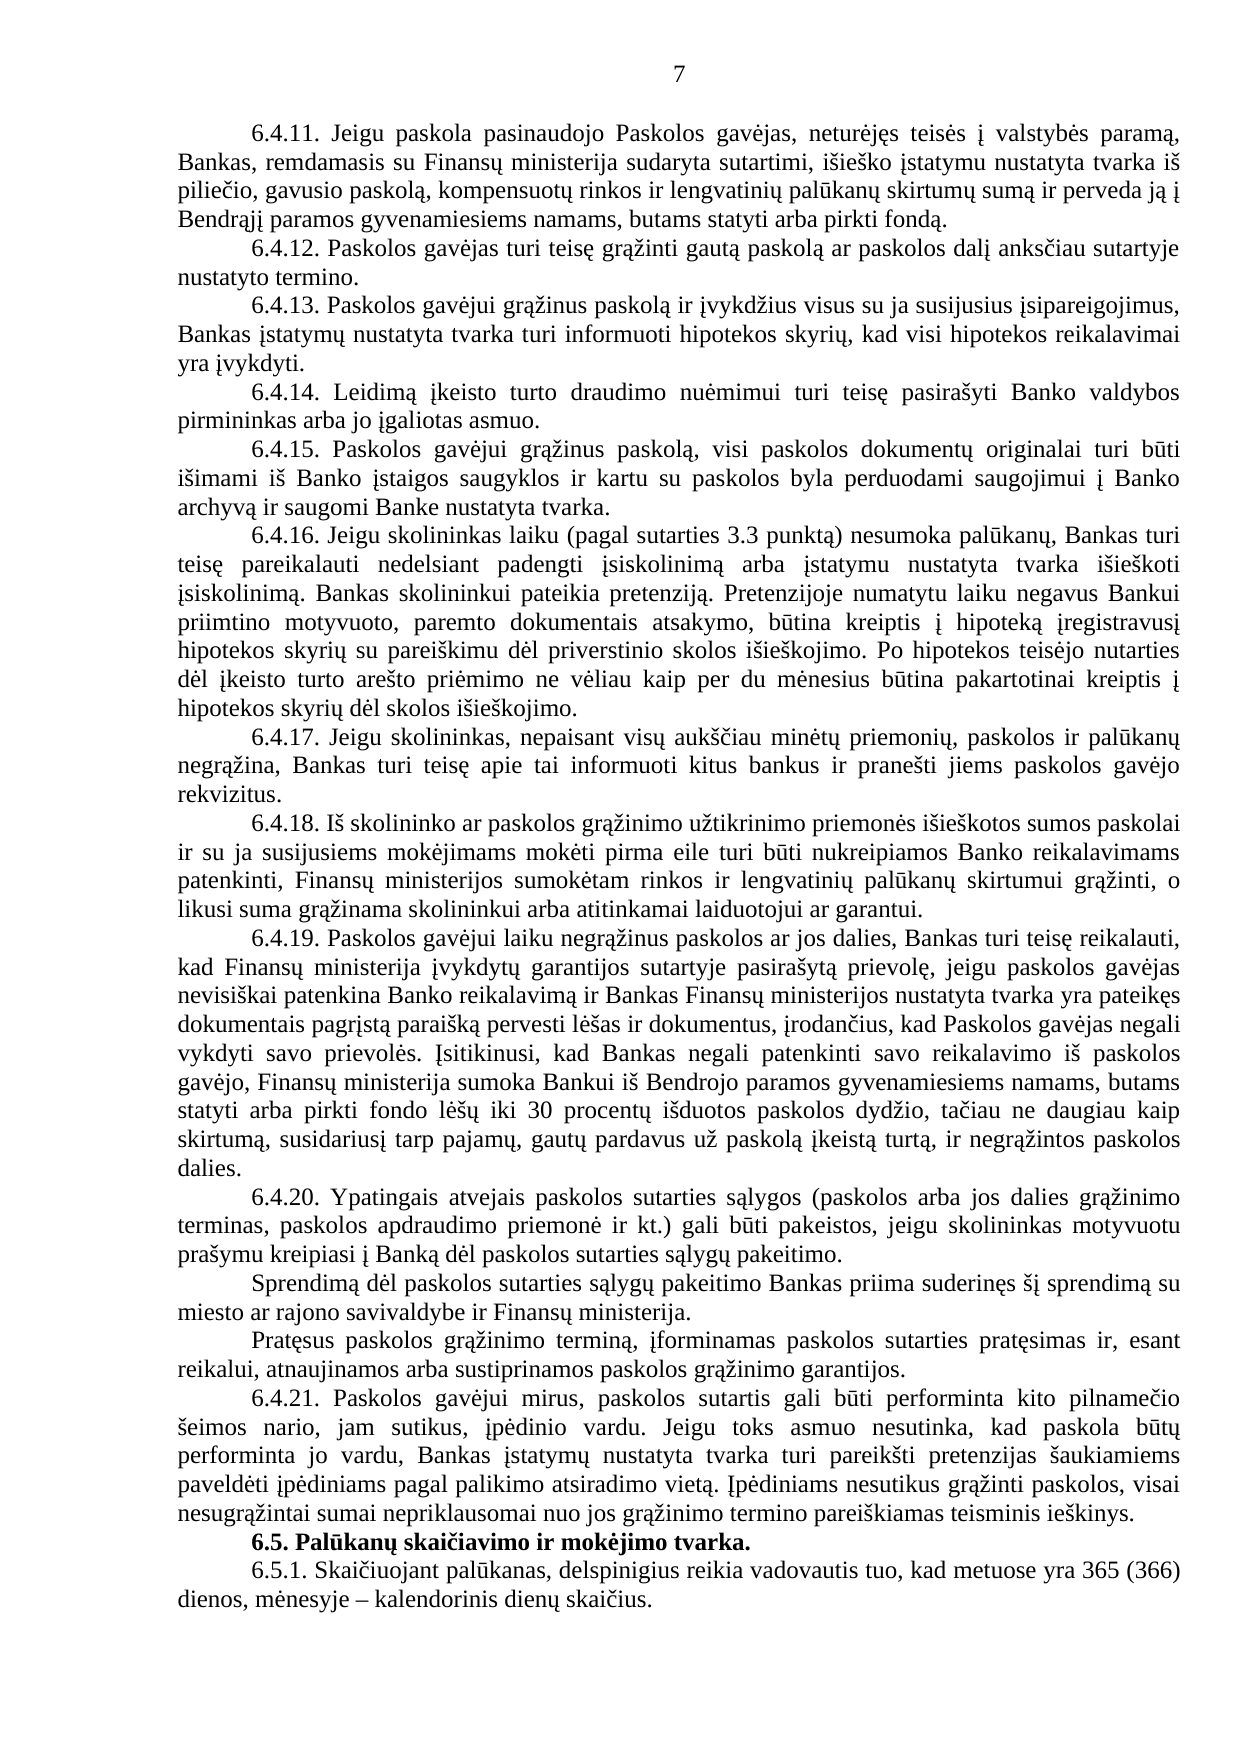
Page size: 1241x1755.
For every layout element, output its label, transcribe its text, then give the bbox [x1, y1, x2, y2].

text 6.4.19. Paskolos gavėjui laiku negrąžinus paskolos ar jos dalies, Bankas turi teisę reikalauti, kad Finansų ministerija įvykdytų garantijos sutartyje pasirašytą prievolę, jeigu paskolos gavėjas nevisiškai patenkina Banko reikalavimą ir Bankas Finansų ministerijos nustatyta tvarka yra pateikęs dokumentais pagrįstą paraišką pervesti lėšas ir dokumentus, įrodančius, kad Paskolos gavėjas negali vykdyti savo prievolės. Įsitikinusi, kad Bankas negali patenkinti savo reikalavimo iš paskolos gavėjo, Finansų ministerija sumoka Bankui iš Bendrojo paramos gyvenamiesiems namams, butams statyti arba pirkti fondo lėšų iki 30 procentų išduotos paskolos dydžio, tačiau ne daugiau kaip skirtumą, susidariusį tarp pajamų, gautų pardavus už paskolą įkeistą turtą, ir negrąžintos paskolos dalies. [177, 923, 1181, 1182]
text 6.5.1. Skaičiuojant palūkanas, delspinigius reikia vadovautis tuo, kad metuose yra 365 (366) dienos, mėnesyje – kalendorinis dienų skaičius. [177, 1556, 1181, 1613]
text 6.4.14. Leidimą įkeisto turto draudimo nuėmimui turi teisę pasirašyti Banko valdybos pirmininkas arba jo įgaliotas asmuo. [177, 377, 1181, 434]
text 6.4.16. Jeigu skolininkas laiku (pagal sutarties 3.3 punktą) nesumoka palūkanų, Bankas turi teisę pareikalauti nedelsiant padengti įsiskolinimą arba įstatymu nustatyta tvarka išieškoti įsiskolinimą. Bankas skolininkui pateikia pretenziją. Pretenzijoje numatytu laiku negavus Bankui priimtino motyvuoto, paremto dokumentais atsakymo, būtina kreiptis į hipoteką įregistravusį hipotekos skyrių su pareiškimu dėl priverstinio skolos išieškojimo. Po hipotekos teisėjo nutarties dėl įkeisto turto arešto priėmimo ne vėliau kaip per du mėnesius būtina pakartotinai kreiptis į hipotekos skyrių dėl skolos išieškojimo. [177, 521, 1181, 722]
text 6.4.21. Paskolos gavėjui mirus, paskolos sutartis gali būti performinta kito pilnamečio šeimos nario, jam sutikus, įpėdinio vardu. Jeigu toks asmuo nesutinka, kad paskola būtų performinta jo vardu, Bankas įstatymų nustatyta tvarka turi pareikšti pretenzijas šaukiamiems paveldėti įpėdiniams pagal palikimo atsiradimo vietą. Įpėdiniams nesutikus grąžinti paskolos, visai nesugrąžintai sumai nepriklausomai nuo jos grąžinimo termino pareiškiamas teisminis ieškinys. [177, 1383, 1181, 1527]
text Sprendimą dėl paskolos sutarties sąlygų pakeitimo Bankas priima suderinęs šį sprendimą su miesto ar rajono savivaldybe ir Finansų ministerija. [177, 1268, 1181, 1326]
text 6.4.11. Jeigu paskola pasinaudojo Paskolos gavėjas, neturėjęs teisės į valstybės paramą, Bankas, remdamasis su Finansų ministerija sudaryta sutartimi, išieško įstatymu nustatyta tvarka iš piliečio, gavusio paskolą, kompensuotų rinkos ir lengvatinių palūkanų skirtumų sumą ir perveda ją į Bendrąjį paramos gyvenamiesiems namams, butams statyti arba pirkti fondą. [177, 118, 1181, 233]
text 6.5. Palūkanų skaičiavimo ir mokėjimo tvarka. [177, 1527, 1181, 1556]
text 6.4.20. Ypatingais atvejais paskolos sutarties sąlygos (paskolos arba jos dalies grąžinimo terminas, paskolos apdraudimo priemonė ir kt.) gali būti pakeistos, jeigu skolininkas motyvuotu prašymu kreipiasi į Banką dėl paskolos sutarties sąlygų pakeitimo. [177, 1182, 1181, 1268]
text 6.4.17. Jeigu skolininkas, nepaisant visų aukščiau minėtų priemonių, paskolos ir palūkanų negrąžina, Bankas turi teisę apie tai informuoti kitus bankus ir pranešti jiems paskolos gavėjo rekvizitus. [177, 722, 1181, 808]
text 6.4.18. Iš skolininko ar paskolos grąžinimo užtikrinimo priemonės išieškotos sumos paskolai ir su ja susijusiems mokėjimams mokėti pirma eile turi būti nukreipiamos Banko reikalavimams patenkinti, Finansų ministerijos sumokėtam rinkos ir lengvatinių palūkanų skirtumui grąžinti, o likusi suma grąžinama skolininkui arba atitinkamai laiduotojui ar garantui. [177, 808, 1181, 923]
text 6.4.12. Paskolos gavėjas turi teisę grąžinti gautą paskolą ar paskolos dalį anksčiau sutartyje nustatyto termino. [177, 233, 1181, 291]
text 6.4.13. Paskolos gavėjui grąžinus paskolą ir įvykdžius visus su ja susijusius įsipareigojimus, Bankas įstatymų nustatyta tvarka turi informuoti hipotekos skyrių, kad visi hipotekos reikalavimai yra įvykdyti. [177, 291, 1181, 377]
text 6.4.15. Paskolos gavėjui grąžinus paskolą, visi paskolos dokumentų originalai turi būti išimami iš Banko įstaigos saugyklos ir kartu su paskolos byla perduodami saugojimui į Banko archyvą ir saugomi Banke nustatyta tvarka. [177, 434, 1181, 521]
text Pratęsus paskolos grąžinimo terminą, įforminamas paskolos sutarties pratęsimas ir, esant reikalui, atnaujinamos arba sustiprinamos paskolos grąžinimo garantijos. [177, 1326, 1181, 1383]
